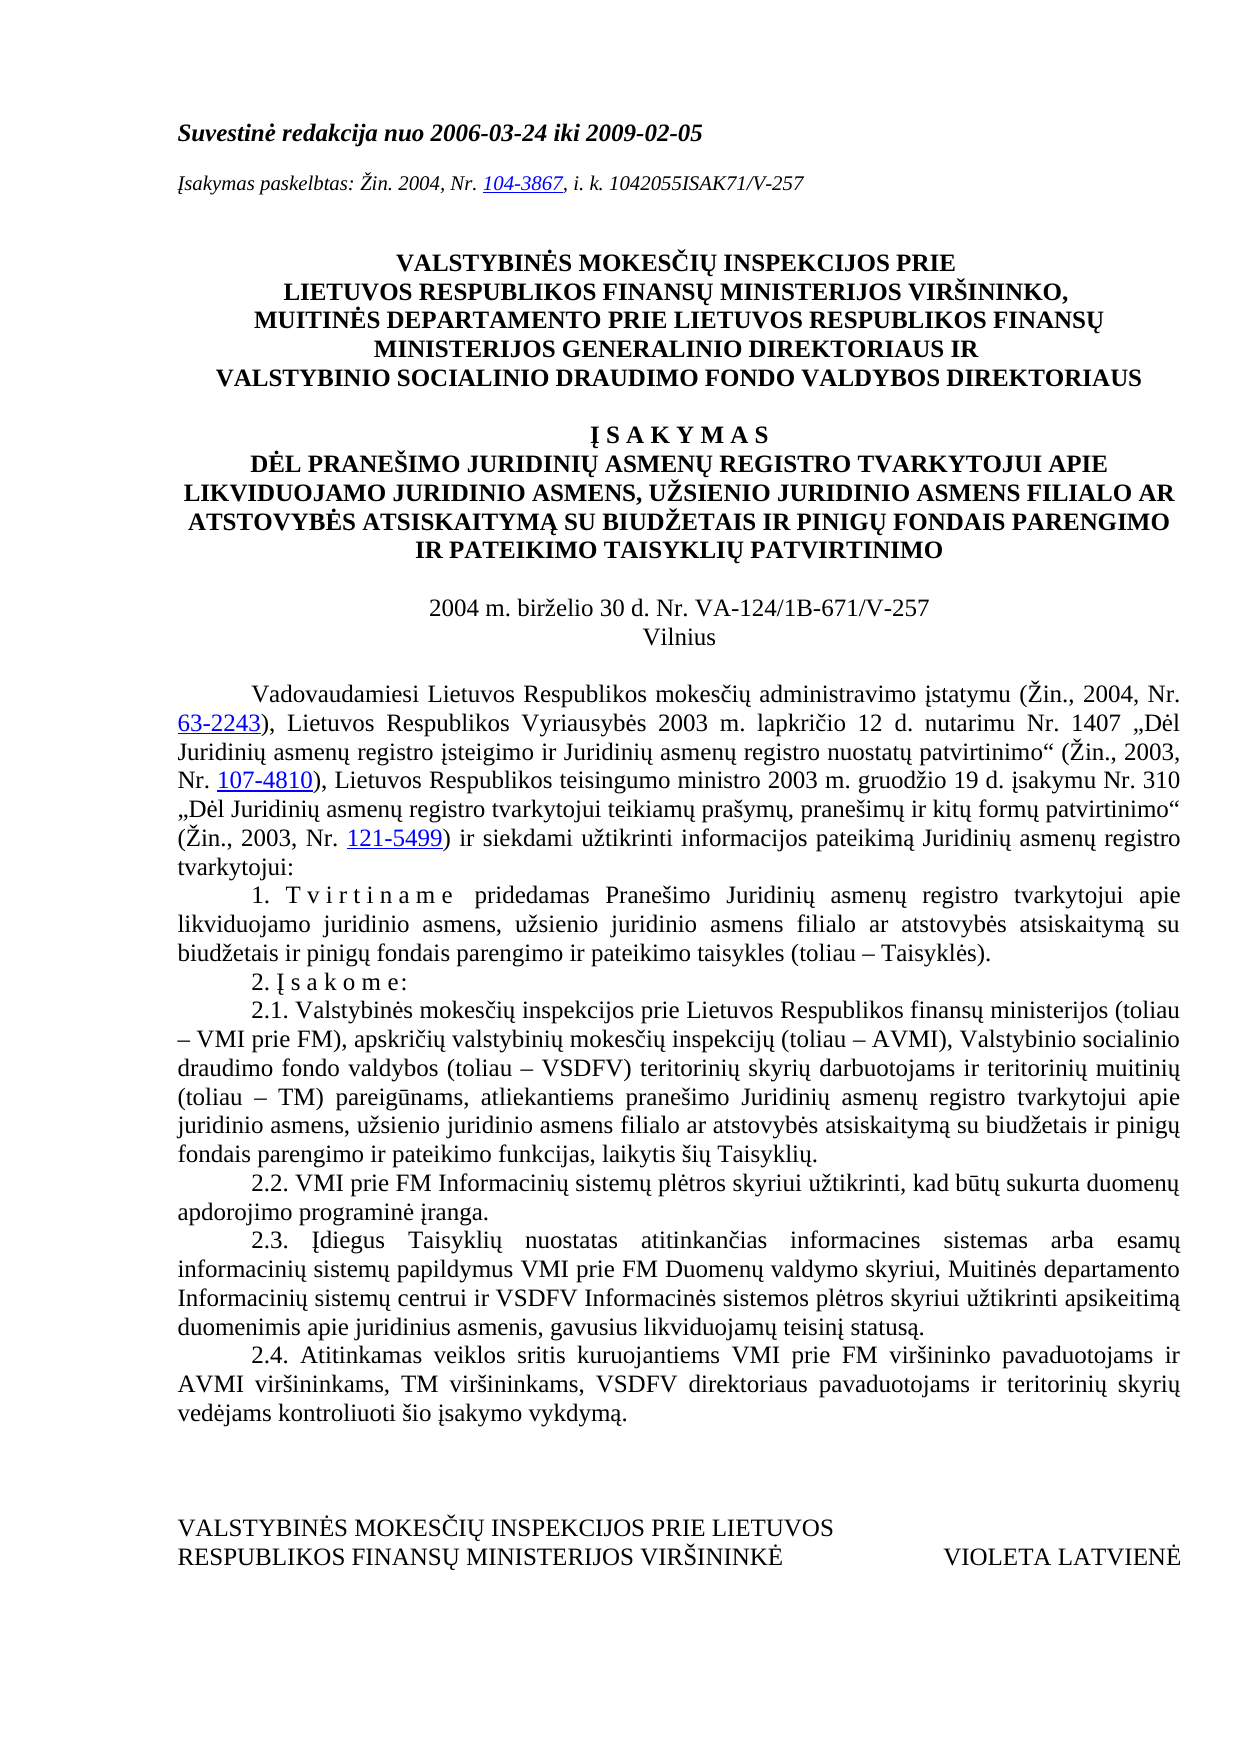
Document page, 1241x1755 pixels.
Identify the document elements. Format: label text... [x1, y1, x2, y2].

text Vadovaudamiesi Lietuvos Respublikos mokesčių administravimo įstatymu (Žin., 2004, Nr. 63-2243), Lietuvos Respublikos Vyriausybės 2003 m. lapkričio 12 d. nutarimu Nr. 1407 „Dėl Juridinių asmenų registro įsteigimo ir Juridinių asmenų registro nuostatų patvirtinimo“ (Žin., 2003, Nr. 107-4810), Lietuvos Respublikos teisingumo ministro 2003 m. gruodžio 19 d. įsakymu Nr. 310 „Dėl Juridinių asmenų registro tvarkytojui teikiamų prašymų, pranešimų ir kitų formų patvirtinimo“ (Žin., 2003, Nr. 121-5499) ir siekdami užtikrinti informacijos pateikimą Juridinių asmenų registro tvarkytojui: [177, 679, 1181, 880]
text 2.2. VMI prie FM Informacinių sistemų plėtros skyriui užtikrinti, kad būtų sukurta duomenų apdorojimo programinė įranga. [177, 1168, 1181, 1225]
text 2.1. Valstybinės mokesčių inspekcijos prie Lietuvos Respublikos finansų ministerijos (toliau – VMI prie FM), apskričių valstybinių mokesčių inspekcijų (toliau – AVMI), Valstybinio socialinio draudimo fondo valdybos (toliau – VSDFV) teritorinių skyrių darbuotojams ir teritorinių muitinių (toliau – TM) pareigūnams, atliekantiems pranešimo Juridinių asmenų registro tvarkytojui apie juridinio asmens, užsienio juridinio asmens filialo ar atstovybės atsiskaitymą su biudžetais ir pinigų fondais parengimo ir pateikimo funkcijas, laikytis šių Taisyklių. [177, 995, 1181, 1168]
text VALSTYBINIO SOCIALINIO DRAUDIMO FONDO VALDYBOS DIREKTORIAUS [177, 363, 1181, 392]
text 2. Įsakome: [177, 967, 1181, 995]
text 2.4. Atitinkamas veiklos sritis kuruojantiems VMI prie FM viršininko pavaduotojams ir AVMI viršininkams, TM viršininkams, VSDFV direktoriaus pavaduotojams ir teritorinių skyrių vedėjams kontroliuoti šio įsakymo vykdymą. [177, 1340, 1181, 1427]
text Suvestinė redakcija nuo 2006-03-24 iki 2009-02-05 [177, 118, 1181, 147]
text 2.3. Įdiegus Taisyklių nuostatas atitinkančias informacines sistemas arba esamų informacinių sistemų papildymus VMI prie FM Duomenų valdymo skyriui, Muitinės departamento Informacinių sistemų centrui ir VSDFV Informacinės sistemos plėtros skyriui užtikrinti apsikeitimą duomenimis apie juridinius asmenis, gavusius likviduojamų teisinį statusą. [177, 1225, 1181, 1340]
text 2004 m. birželio 30 d. Nr. VA-124/1B-671/V-257 [177, 593, 1181, 622]
text Įsakymas paskelbtas: Žin. 2004, Nr. 104-3867, i. k. 1042055ISAK71/V-257 [177, 171, 1181, 195]
text Vilnius [177, 622, 1181, 650]
text 1. Tvirtiname pridedamas Pranešimo Juridinių asmenų registro tvarkytojui apie likviduojamo juridinio asmens, užsienio juridinio asmens filialo ar atstovybės atsiskaitymą su biudžetais ir pinigų fondais parengimo ir pateikimo taisykles (toliau – Taisyklės). [177, 880, 1181, 967]
text RESPUBLIKOS FINANSŲ MINISTERIJOS VIRŠININKĖ VIOLETA LATVIENĖ [177, 1542, 1181, 1570]
text VALSTYBINĖS MOKESČIŲ INSPEKCIJOS PRIE LIETUVOS [177, 1513, 1181, 1542]
text DĖL PRANEŠIMO JURIDINIŲ ASMENŲ REGISTRO TVARKYTOJUI APIE LIKVIDUOJAMO JURIDINIO ASMENS, UŽSIENIO JURIDINIO ASMENS FILIALO AR ATSTOVYBĖS ATSISKAITYMĄ SU BIUDŽETAIS IR PINIGŲ FONDAIS PARENGIMO IR PATEIKIMO TAISYKLIŲ PATVIRTINIMO [177, 449, 1181, 564]
text VALSTYBINĖS MOKESČIŲ INSPEKCIJOS PRIE [177, 248, 1181, 277]
text MUITINĖS DEPARTAMENTO PRIE LIETUVOS RESPUBLIKOS FINANSŲ MINISTERIJOS GENERALINIO DIREKTORIAUS IR [177, 305, 1181, 363]
text Į S A K Y M A S [177, 420, 1181, 449]
text LIETUVOS RESPUBLIKOS FINANSŲ MINISTERIJOS VIRŠININKO, [177, 277, 1181, 305]
